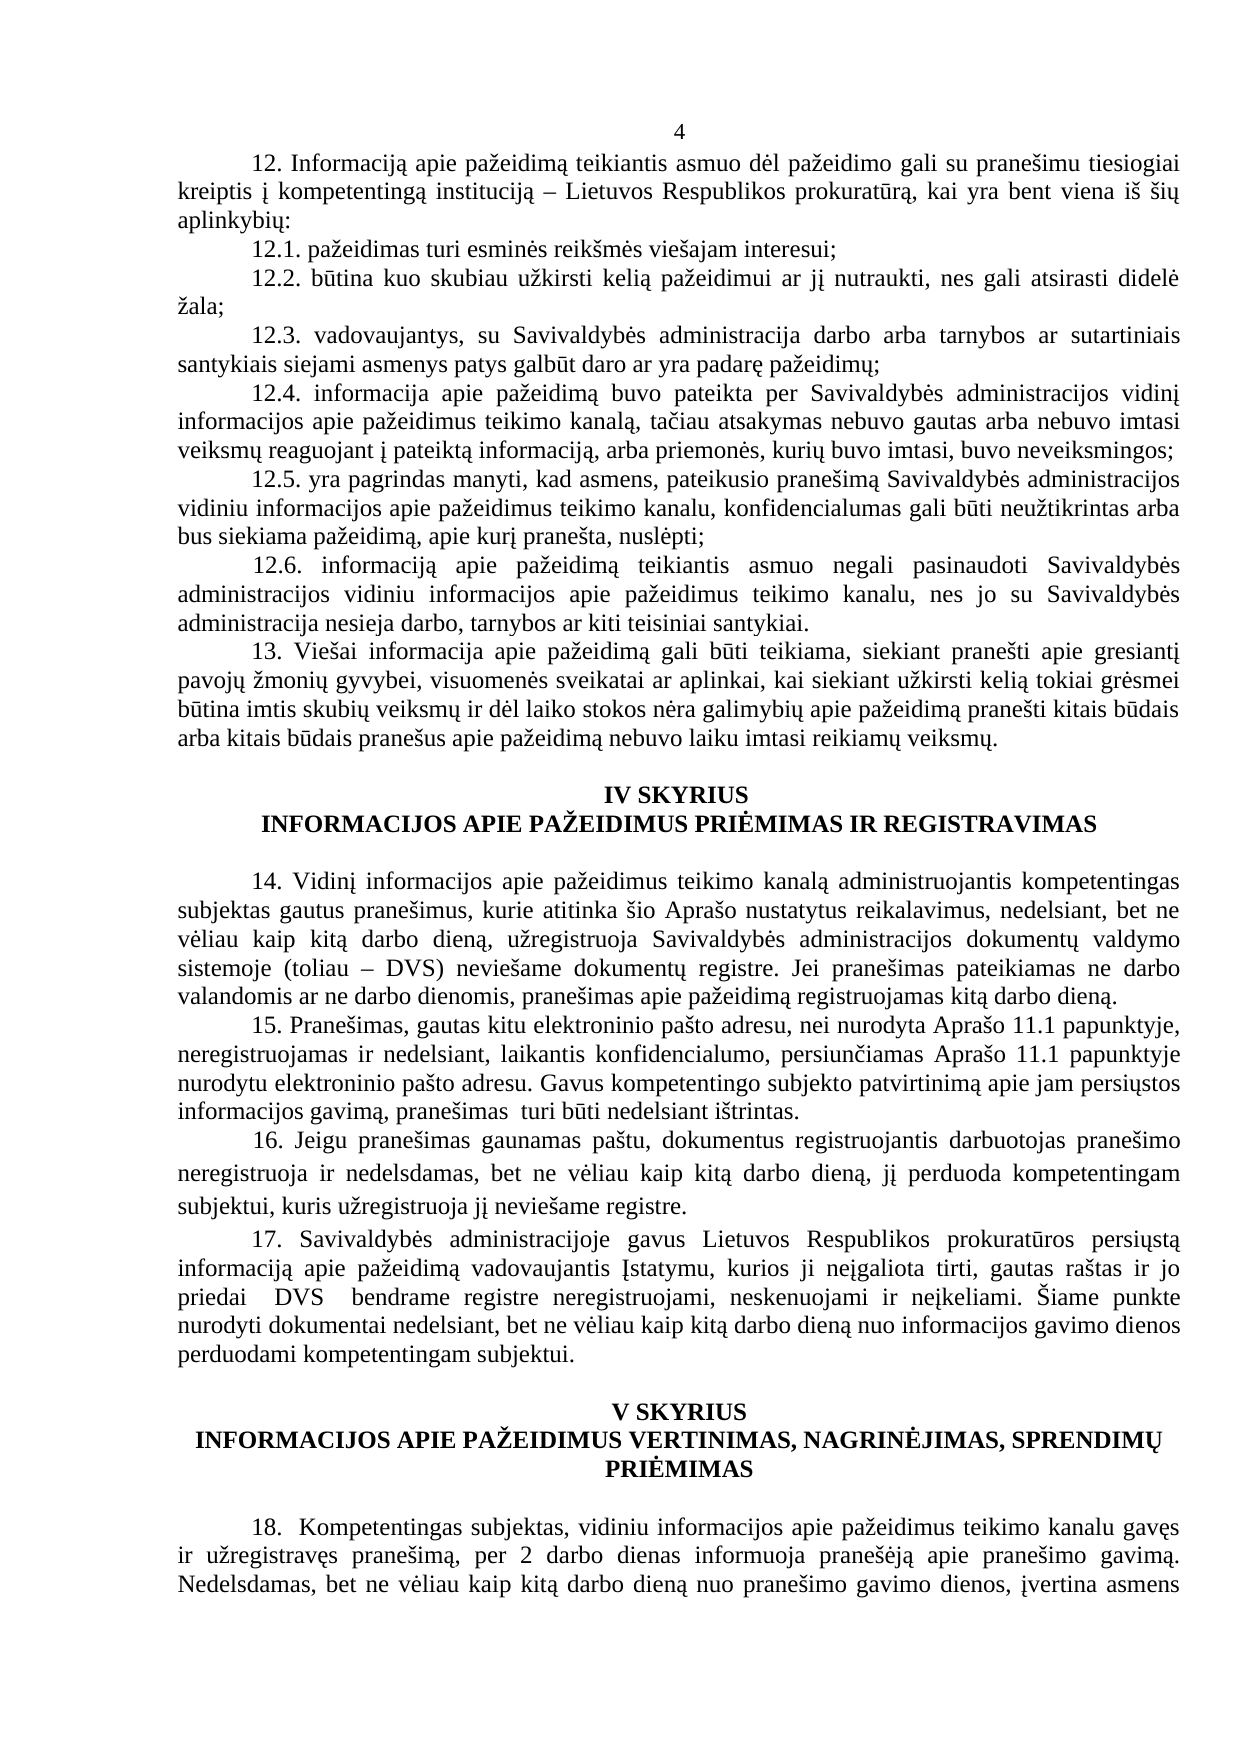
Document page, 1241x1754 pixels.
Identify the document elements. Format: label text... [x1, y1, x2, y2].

text 16. Jeigu pranešimas gaunamas paštu, dokumentus registruojantis darbuotojas pranešimo neregistruoja ir nedelsdamas, bet ne vėliau kaip kitą darbo dieną, jį perduoda kompetentingam subjektui, kuris užregistruoja jį neviešame registre. [177, 1125, 1181, 1220]
text 12.5. yra pagrindas manyti, kad asmens, pateikusio pranešimą Savivaldybės administracijos vidiniu informacijos apie pažeidimus teikimo kanalu, konfidencialumas gali būti neužtikrintas arba bus siekiama pažeidimą, apie kurį pranešta, nuslėpti; [177, 464, 1181, 550]
text 15. Pranešimas, gautas kitu elektroninio pašto adresu, nei nurodyta Aprašo 11.1 papunktyje, neregistruojamas ir nedelsiant, laikantis konfidencialumo, persiunčiamas Aprašo 11.1 papunktyje nurodytu elektroninio pašto adresu. Gavus kompetentingo subjekto patvirtinimą apie jam persiųstos informacijos gavimą, pranešimas turi būti nedelsiant ištrintas. [177, 1010, 1181, 1125]
text IV SKYRIUS [177, 780, 1181, 809]
text 17. Savivaldybės administracijoje gavus Lietuvos Respublikos prokuratūros persiųstą informaciją apie pažeidimą vadovaujantis Įstatymu, kurios ji neįgaliota tirti, gautas raštas ir jo priedai DVS bendrame registre neregistruojami, neskenuojami ir neįkeliami. Šiame punkte nurodyti dokumentai nedelsiant, bet ne vėliau kaip kitą darbo dieną nuo informacijos gavimo dienos perduodami kompetentingam subjektui. [177, 1224, 1181, 1368]
text 12.3. vadovaujantys, su Savivaldybės administracija darbo arba tarnybos ar sutartiniais santykiais siejami asmenys patys galbūt daro ar yra padarę pažeidimų; [177, 320, 1181, 378]
text 12.4. informacija apie pažeidimą buvo pateikta per Savivaldybės administracijos vidinį informacijos apie pažeidimus teikimo kanalą, tačiau atsakymas nebuvo gautas arba nebuvo imtasi veiksmų reaguojant į pateiktą informaciją, arba priemonės, kurių buvo imtasi, buvo neveiksmingos; [177, 378, 1181, 464]
text 12.6. informaciją apie pažeidimą teikiantis asmuo negali pasinaudoti Savivaldybės administracijos vidiniu informacijos apie pažeidimus teikimo kanalu, nes jo su Savivaldybės administracija nesieja darbo, tarnybos ar kiti teisiniai santykiai. [177, 550, 1181, 636]
text 12.1. pažeidimas turi esminės reikšmės viešajam interesui; [177, 234, 1181, 263]
text 12.2. būtina kuo skubiau užkirsti kelią pažeidimui ar jį nutraukti, nes gali atsirasti didelė žala; [177, 263, 1181, 320]
text INFORMACIJOS APIE PAŽEIDIMUS PRIĖMIMAS IR REGISTRAVIMAS [177, 809, 1181, 838]
text 18. Kompetentingas subjektas, vidiniu informacijos apie pažeidimus teikimo kanalu gavęs ir užregistravęs pranešimą, per 2 darbo dienas informuoja pranešėją apie pranešimo gavimą. Nedelsdamas, bet ne vėliau kaip kitą darbo dieną nuo pranešimo gavimo dienos, įvertina asmens [177, 1512, 1181, 1598]
text 12. Informaciją apie pažeidimą teikiantis asmuo dėl pažeidimo gali su pranešimu tiesiogiai kreiptis į kompetentingą instituciją – Lietuvos Respublikos prokuratūrą, kai yra bent viena iš šių aplinkybių: [177, 148, 1181, 234]
text 14. Vidinį informacijos apie pažeidimus teikimo kanalą administruojantis kompetentingas subjektas gautus pranešimus, kurie atitinka šio Aprašo nustatytus reikalavimus, nedelsiant, bet ne vėliau kaip kitą darbo dieną, užregistruoja Savivaldybės administracijos dokumentų valdymo sistemoje (toliau – DVS) neviešame dokumentų registre. Jei pranešimas pateikiamas ne darbo valandomis ar ne darbo dienomis, pranešimas apie pažeidimą registruojamas kitą darbo dieną. [177, 866, 1181, 1010]
text 13. Viešai informacija apie pažeidimą gali būti teikiama, siekiant pranešti apie gresiantį pavojų žmonių gyvybei, visuomenės sveikatai ar aplinkai, kai siekiant užkirsti kelią tokiai grėsmei būtina imtis skubių veiksmų ir dėl laiko stokos nėra galimybių apie pažeidimą pranešti kitais būdais arba kitais būdais pranešus apie pažeidimą nebuvo laiku imtasi reikiamų veiksmų. [177, 636, 1181, 751]
text V SKYRIUS [177, 1397, 1181, 1425]
text INFORMACIJOS APIE PAŽEIDIMUS VERTINIMAS, NAGRINĖJIMAS, SPRENDIMŲ PRIĖMIMAS [177, 1425, 1181, 1483]
